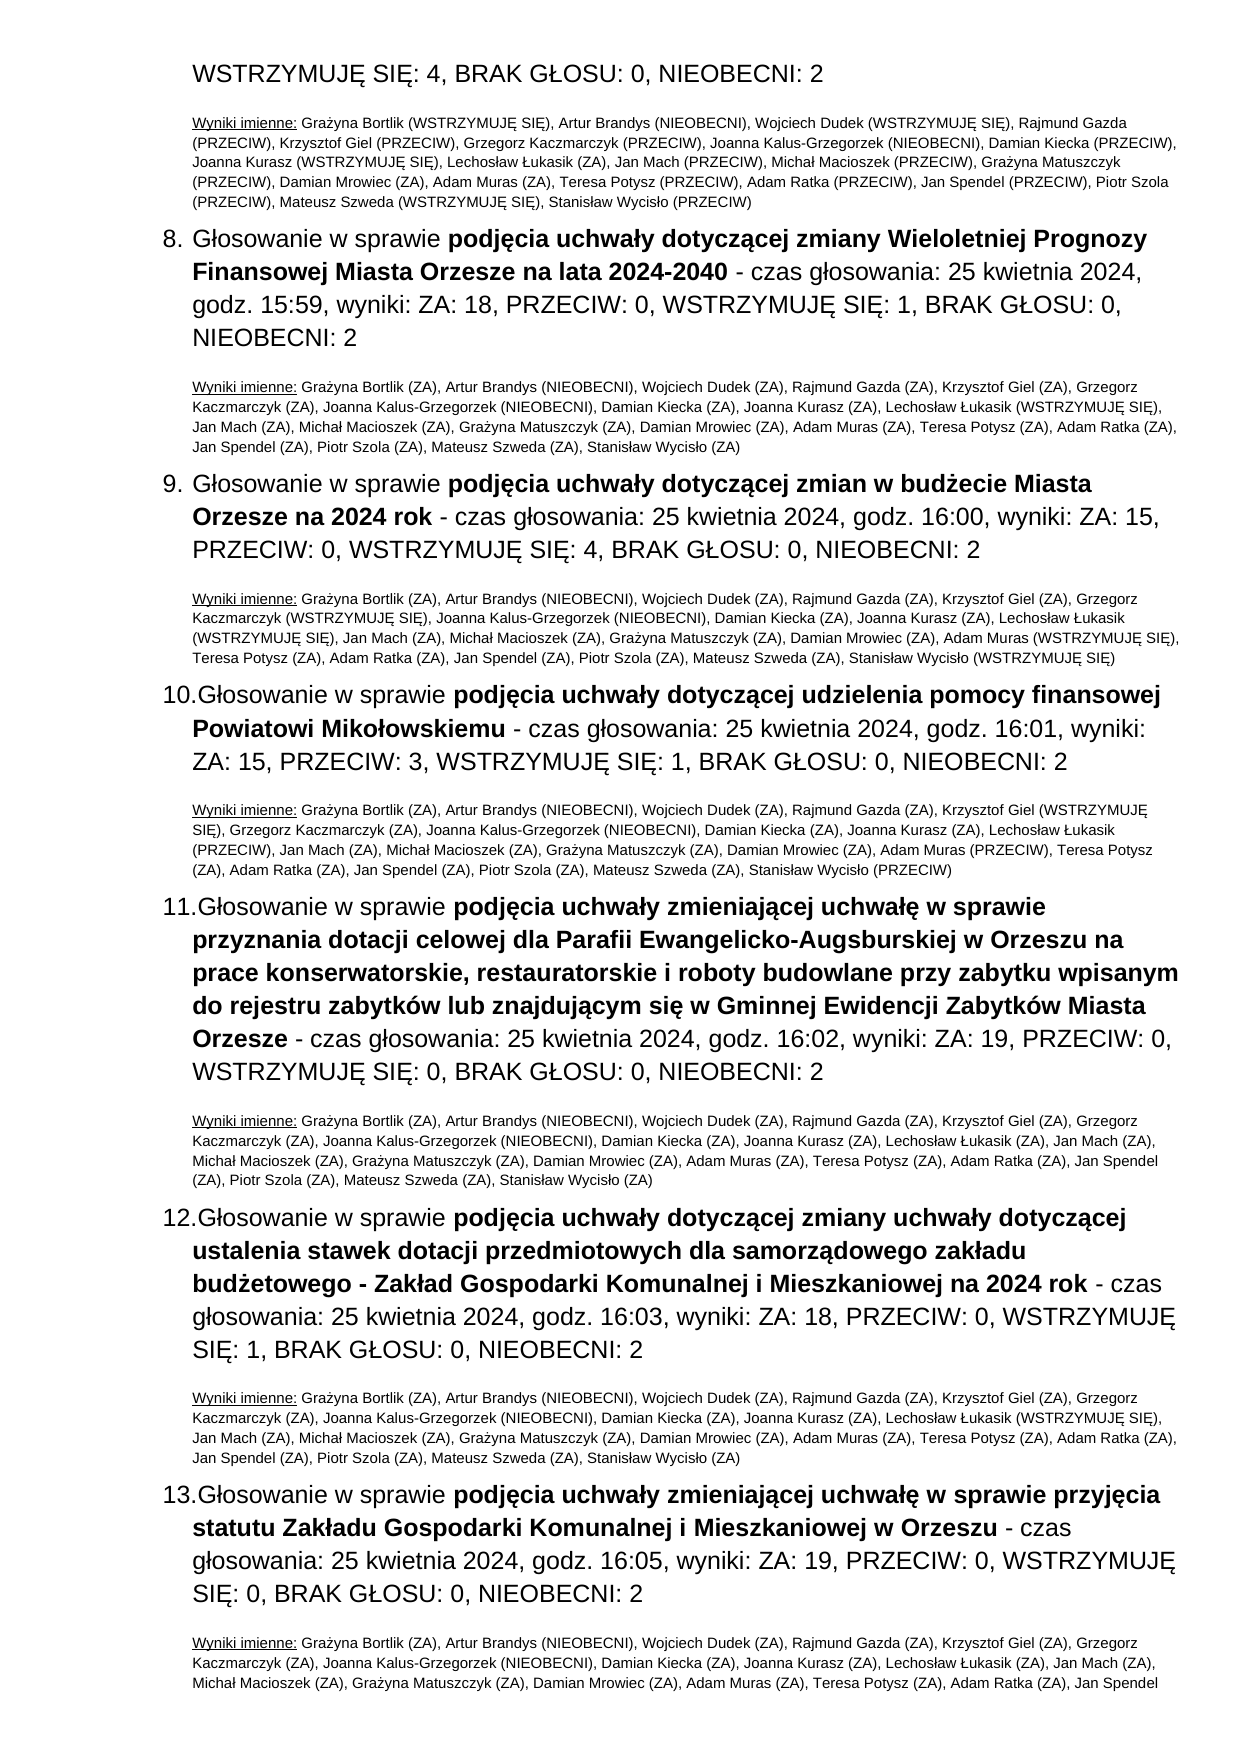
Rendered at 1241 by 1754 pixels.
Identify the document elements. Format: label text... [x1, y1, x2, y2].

list Wyniki imienne: Grażyna Bortlik (WSTRZYMUJĘ SIĘ), Artur Brandys (NIEOBECNI), Wojciech Dudek (WSTRZYMUJĘ SIĘ), Rajmund Gazda (PRZECIW), Krzysztof Giel (PRZECIW), Grzegorz Kaczmarczyk (PRZECIW), Joanna Kalus-Grzegorzek (NIEOBECNI), Damian Kiecka (PRZECIW), Joanna Kurasz (WSTRZYMUJĘ SIĘ), Lechosław Łukasik (ZA), Jan Mach (PRZECIW), Michał Macioszek (PRZECIW), Grażyna Matuszczyk (PRZECIW), Damian Mrowiec (ZA), Adam Muras (ZA), Teresa Potysz (PRZECIW), Adam Ratka (PRZECIW), Jan Spendel (PRZECIW), Piotr Szola (PRZECIW), Mateusz Szweda (WSTRZYMUJĘ SIĘ), Stanisław Wycisło (PRZECIW) [162, 114, 1181, 211]
list Głosowanie w sprawie podjęcia uchwały zmieniającej uchwałę w sprawie przyznania dotacji celowej dla Parafii Ewangelicko-Augsburskiej w Orzeszu na prace konserwatorskie, restauratorskie i roboty budowlane przy zabytku wpisanym do rejestru zabytków lub znajdującym się w Gminnej Ewidencji Zabytków Miasta Orzesze - czas głosowania: 25 kwietnia 2024, godz. 16:02, wyniki: ZA: 19, PRZECIW: 0, WSTRZYMUJĘ SIĘ: 0, BRAK GŁOSU: 0, NIEOBECNI: 2 [162, 892, 1181, 1086]
list Głosowanie w sprawie podjęcia uchwały dotyczącej zmiany Wieloletniej Prognozy Finansowej Miasta Orzesze na lata 2024-2040 - czas głosowania: 25 kwietnia 2024, godz. 15:59, wyniki: ZA: 18, PRZECIW: 0, WSTRZYMUJĘ SIĘ: 1, BRAK GŁOSU: 0, NIEOBECNI: 2 [162, 224, 1181, 352]
list Głosowanie w sprawie podjęcia uchwały dotyczącej zmian w budżecie Miasta Orzesze na 2024 rok - czas głosowania: 25 kwietnia 2024, godz. 16:00, wyniki: ZA: 15, PRZECIW: 0, WSTRZYMUJĘ SIĘ: 4, BRAK GŁOSU: 0, NIEOBECNI: 2 [162, 469, 1181, 564]
list WSTRZYMUJĘ SIĘ: 4, BRAK GŁOSU: 0, NIEOBECNI: 2 [162, 59, 1181, 88]
list Wyniki imienne: Grażyna Bortlik (ZA), Artur Brandys (NIEOBECNI), Wojciech Dudek (ZA), Rajmund Gazda (ZA), Krzysztof Giel (ZA), Grzegorz Kaczmarczyk (ZA), Joanna Kalus-Grzegorzek (NIEOBECNI), Damian Kiecka (ZA), Joanna Kurasz (ZA), Lechosław Łukasik (ZA), Jan Mach (ZA), Michał Macioszek (ZA), Grażyna Matuszczyk (ZA), Damian Mrowiec (ZA), Adam Muras (ZA), Teresa Potysz (ZA), Adam Ratka (ZA), Jan Spendel (ZA), Piotr Szola (ZA), Mateusz Szweda (ZA), Stanisław Wycisło (ZA) [162, 1112, 1181, 1189]
list Głosowanie w sprawie podjęcia uchwały zmieniającej uchwałę w sprawie przyjęcia statutu Zakładu Gospodarki Komunalnej i Mieszkaniowej w Orzeszu - czas głosowania: 25 kwietnia 2024, godz. 16:05, wyniki: ZA: 19, PRZECIW: 0, WSTRZYMUJĘ SIĘ: 0, BRAK GŁOSU: 0, NIEOBECNI: 2 [162, 1480, 1181, 1608]
list Wyniki imienne: Grażyna Bortlik (ZA), Artur Brandys (NIEOBECNI), Wojciech Dudek (ZA), Rajmund Gazda (ZA), Krzysztof Giel (ZA), Grzegorz Kaczmarczyk (ZA), Joanna Kalus-Grzegorzek (NIEOBECNI), Damian Kiecka (ZA), Joanna Kurasz (ZA), Lechosław Łukasik (WSTRZYMUJĘ SIĘ), Jan Mach (ZA), Michał Macioszek (ZA), Grażyna Matuszczyk (ZA), Damian Mrowiec (ZA), Adam Muras (ZA), Teresa Potysz (ZA), Adam Ratka (ZA), Jan Spendel (ZA), Piotr Szola (ZA), Mateusz Szweda (ZA), Stanisław Wycisło (ZA) [162, 378, 1181, 455]
list Wyniki imienne: Grażyna Bortlik (ZA), Artur Brandys (NIEOBECNI), Wojciech Dudek (ZA), Rajmund Gazda (ZA), Krzysztof Giel (ZA), Grzegorz Kaczmarczyk (ZA), Joanna Kalus-Grzegorzek (NIEOBECNI), Damian Kiecka (ZA), Joanna Kurasz (ZA), Lechosław Łukasik (WSTRZYMUJĘ SIĘ), Jan Mach (ZA), Michał Macioszek (ZA), Grażyna Matuszczyk (ZA), Damian Mrowiec (ZA), Adam Muras (ZA), Teresa Potysz (ZA), Adam Ratka (ZA), Jan Spendel (ZA), Piotr Szola (ZA), Mateusz Szweda (ZA), Stanisław Wycisło (ZA) [162, 1390, 1181, 1467]
list Wyniki imienne: Grażyna Bortlik (ZA), Artur Brandys (NIEOBECNI), Wojciech Dudek (ZA), Rajmund Gazda (ZA), Krzysztof Giel (ZA), Grzegorz Kaczmarczyk (ZA), Joanna Kalus-Grzegorzek (NIEOBECNI), Damian Kiecka (ZA), Joanna Kurasz (ZA), Lechosław Łukasik (ZA), Jan Mach (ZA), Michał Macioszek (ZA), Grażyna Matuszczyk (ZA), Damian Mrowiec (ZA), Adam Muras (ZA), Teresa Potysz (ZA), Adam Ratka (ZA), Jan Spendel [162, 1634, 1181, 1691]
list Głosowanie w sprawie podjęcia uchwały dotyczącej zmiany uchwały dotyczącej ustalenia stawek dotacji przedmiotowych dla samorządowego zakładu budżetowego - Zakład Gospodarki Komunalnej i Mieszkaniowej na 2024 rok - czas głosowania: 25 kwietnia 2024, godz. 16:03, wyniki: ZA: 18, PRZECIW: 0, WSTRZYMUJĘ SIĘ: 1, BRAK GŁOSU: 0, NIEOBECNI: 2 [162, 1203, 1181, 1363]
list Wyniki imienne: Grażyna Bortlik (ZA), Artur Brandys (NIEOBECNI), Wojciech Dudek (ZA), Rajmund Gazda (ZA), Krzysztof Giel (WSTRZYMUJĘ SIĘ), Grzegorz Kaczmarczyk (ZA), Joanna Kalus-Grzegorzek (NIEOBECNI), Damian Kiecka (ZA), Joanna Kurasz (ZA), Lechosław Łukasik (PRZECIW), Jan Mach (ZA), Michał Macioszek (ZA), Grażyna Matuszczyk (ZA), Damian Mrowiec (ZA), Adam Muras (PRZECIW), Teresa Potysz (ZA), Adam Ratka (ZA), Jan Spendel (ZA), Piotr Szola (ZA), Mateusz Szweda (ZA), Stanisław Wycisło (PRZECIW) [162, 802, 1181, 878]
list Głosowanie w sprawie podjęcia uchwały dotyczącej udzielenia pomocy finansowej Powiatowi Mikołowskiemu - czas głosowania: 25 kwietnia 2024, godz. 16:01, wyniki: ZA: 15, PRZECIW: 3, WSTRZYMUJĘ SIĘ: 1, BRAK GŁOSU: 0, NIEOBECNI: 2 [162, 681, 1181, 775]
list Wyniki imienne: Grażyna Bortlik (ZA), Artur Brandys (NIEOBECNI), Wojciech Dudek (ZA), Rajmund Gazda (ZA), Krzysztof Giel (ZA), Grzegorz Kaczmarczyk (WSTRZYMUJĘ SIĘ), Joanna Kalus-Grzegorzek (NIEOBECNI), Damian Kiecka (ZA), Joanna Kurasz (ZA), Lechosław Łukasik (WSTRZYMUJĘ SIĘ), Jan Mach (ZA), Michał Macioszek (ZA), Grażyna Matuszczyk (ZA), Damian Mrowiec (ZA), Adam Muras (WSTRZYMUJĘ SIĘ), Teresa Potysz (ZA), Adam Ratka (ZA), Jan Spendel (ZA), Piotr Szola (ZA), Mateusz Szweda (ZA), Stanisław Wycisło (WSTRZYMUJĘ SIĘ) [162, 590, 1181, 667]
